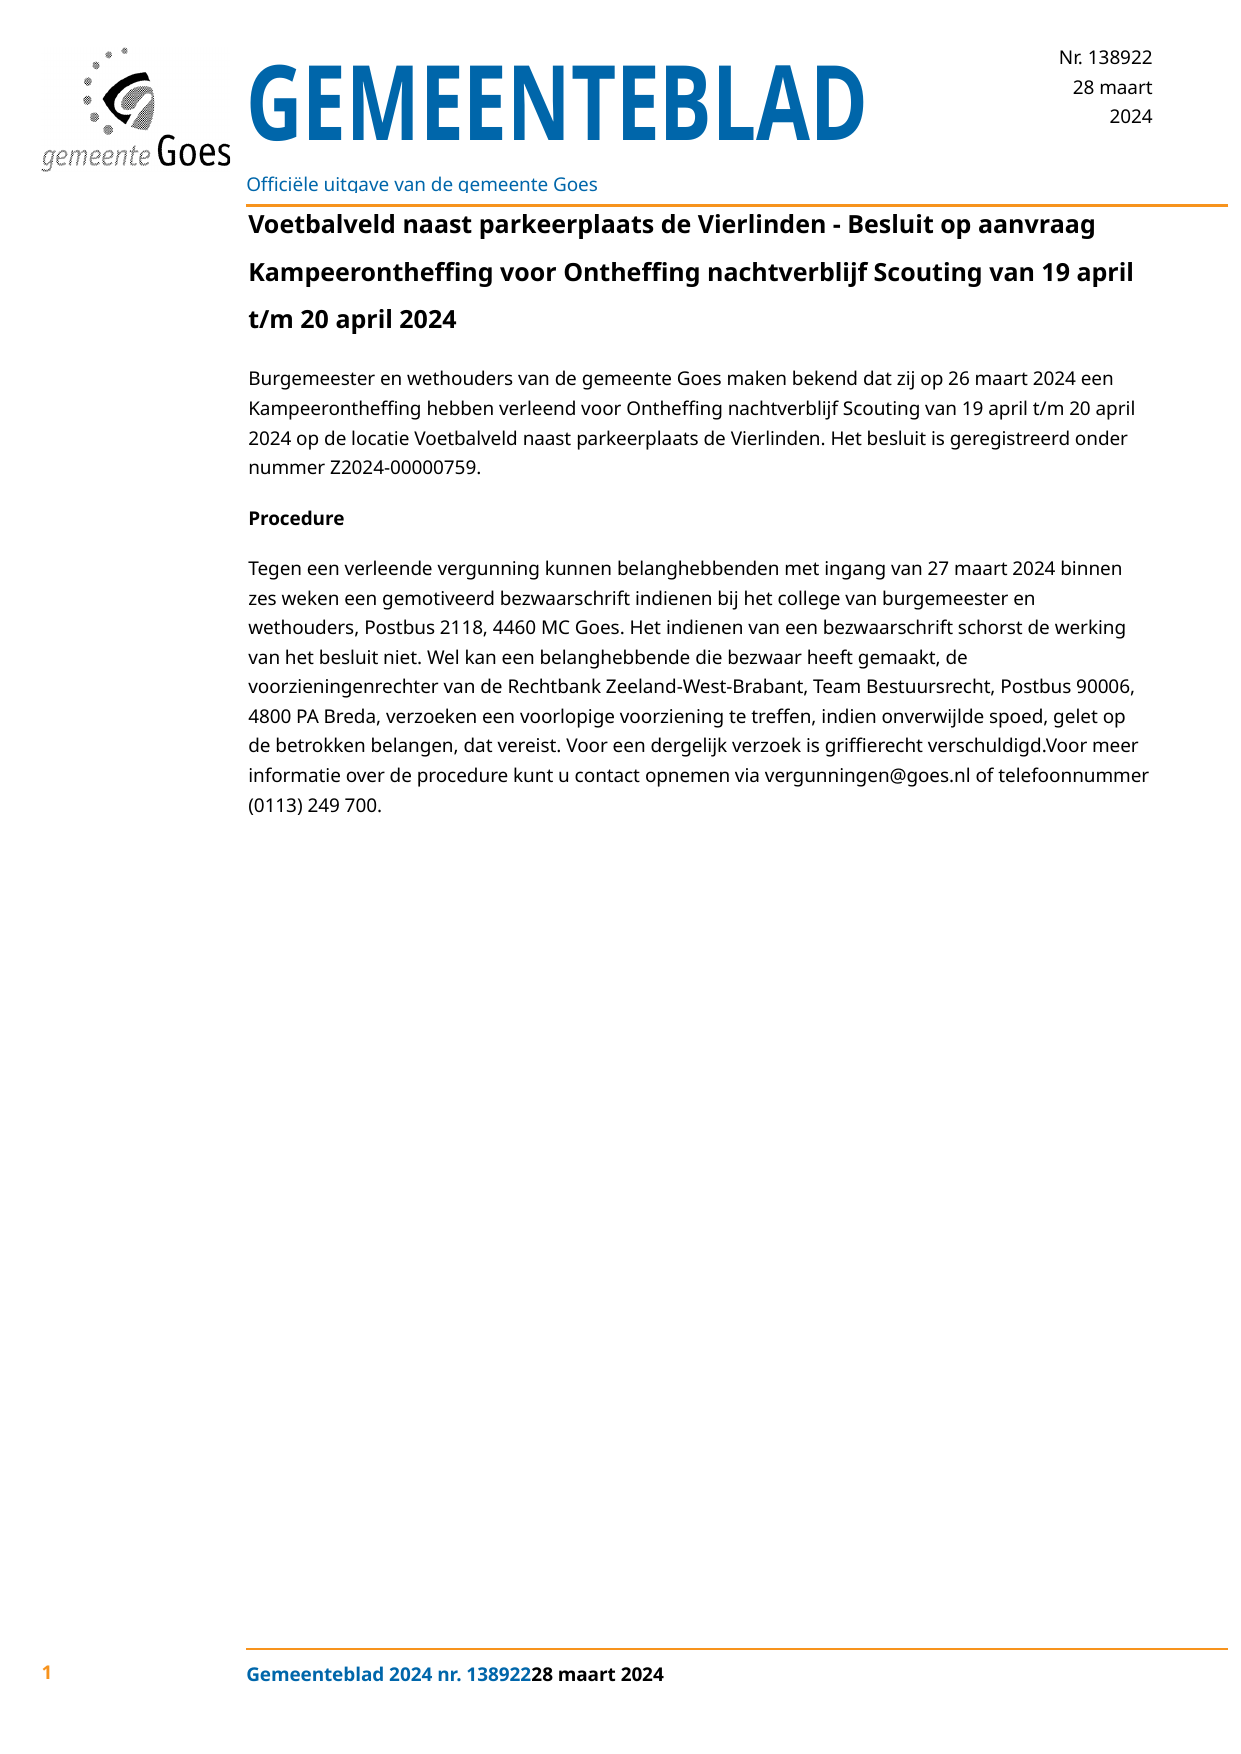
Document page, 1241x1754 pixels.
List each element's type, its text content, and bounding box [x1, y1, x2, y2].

text Tegen een verleende vergunning kunnen belanghebbenden met ingang van 27 maart 2024 binnen zes weken een gemotiveerd bezwaarschrift indienen bij het college van burgemeester en wethouders, Postbus 2118, 4460 MC Goes. Het indienen van een bezwaarschrift schorst de werking van het besluit niet. Wel kan een belanghebbende die bezwaar heeft gemaakt, de voorzieningenrechter van de Rechtbank Zeeland-West-Brabant, Team Bestuursrecht, Postbus 90006, 4800 PA Breda, verzoeken een voorlopige voorziening te treffen, indien onverwijlde spoed, gelet op de betrokken belangen, dat vereist. Voor een dergelijk verzoek is griffierecht verschuldigd.Voor meer informatie over de procedure kunt u contact opnemen via vergunningen@goes.nl of telefoonnummer (0113) 249 700. [248, 555, 1152, 817]
text Procedure [248, 505, 1152, 530]
text Voetbalveld naast parkeerplaats de Vierlinden - Besluit op aanvraag Kampeerontheffing voor Ontheffing nachtverblijf Scouting van 19 april t/m 20 april 2024 [248, 207, 1152, 336]
text Burgemeester en wethouders van de gemeente Goes maken bekend dat zij op 26 maart 2024 een Kampeerontheffing hebben verleend voor Ontheffing nachtverblijf Scouting van 19 april t/m 20 april 2024 op de locatie Voetbalveld naast parkeerplaats de Vierlinden. Het besluit is geregistreerd onder nummer Z2024-00000759. [248, 366, 1152, 480]
picture [41, 47, 231, 172]
